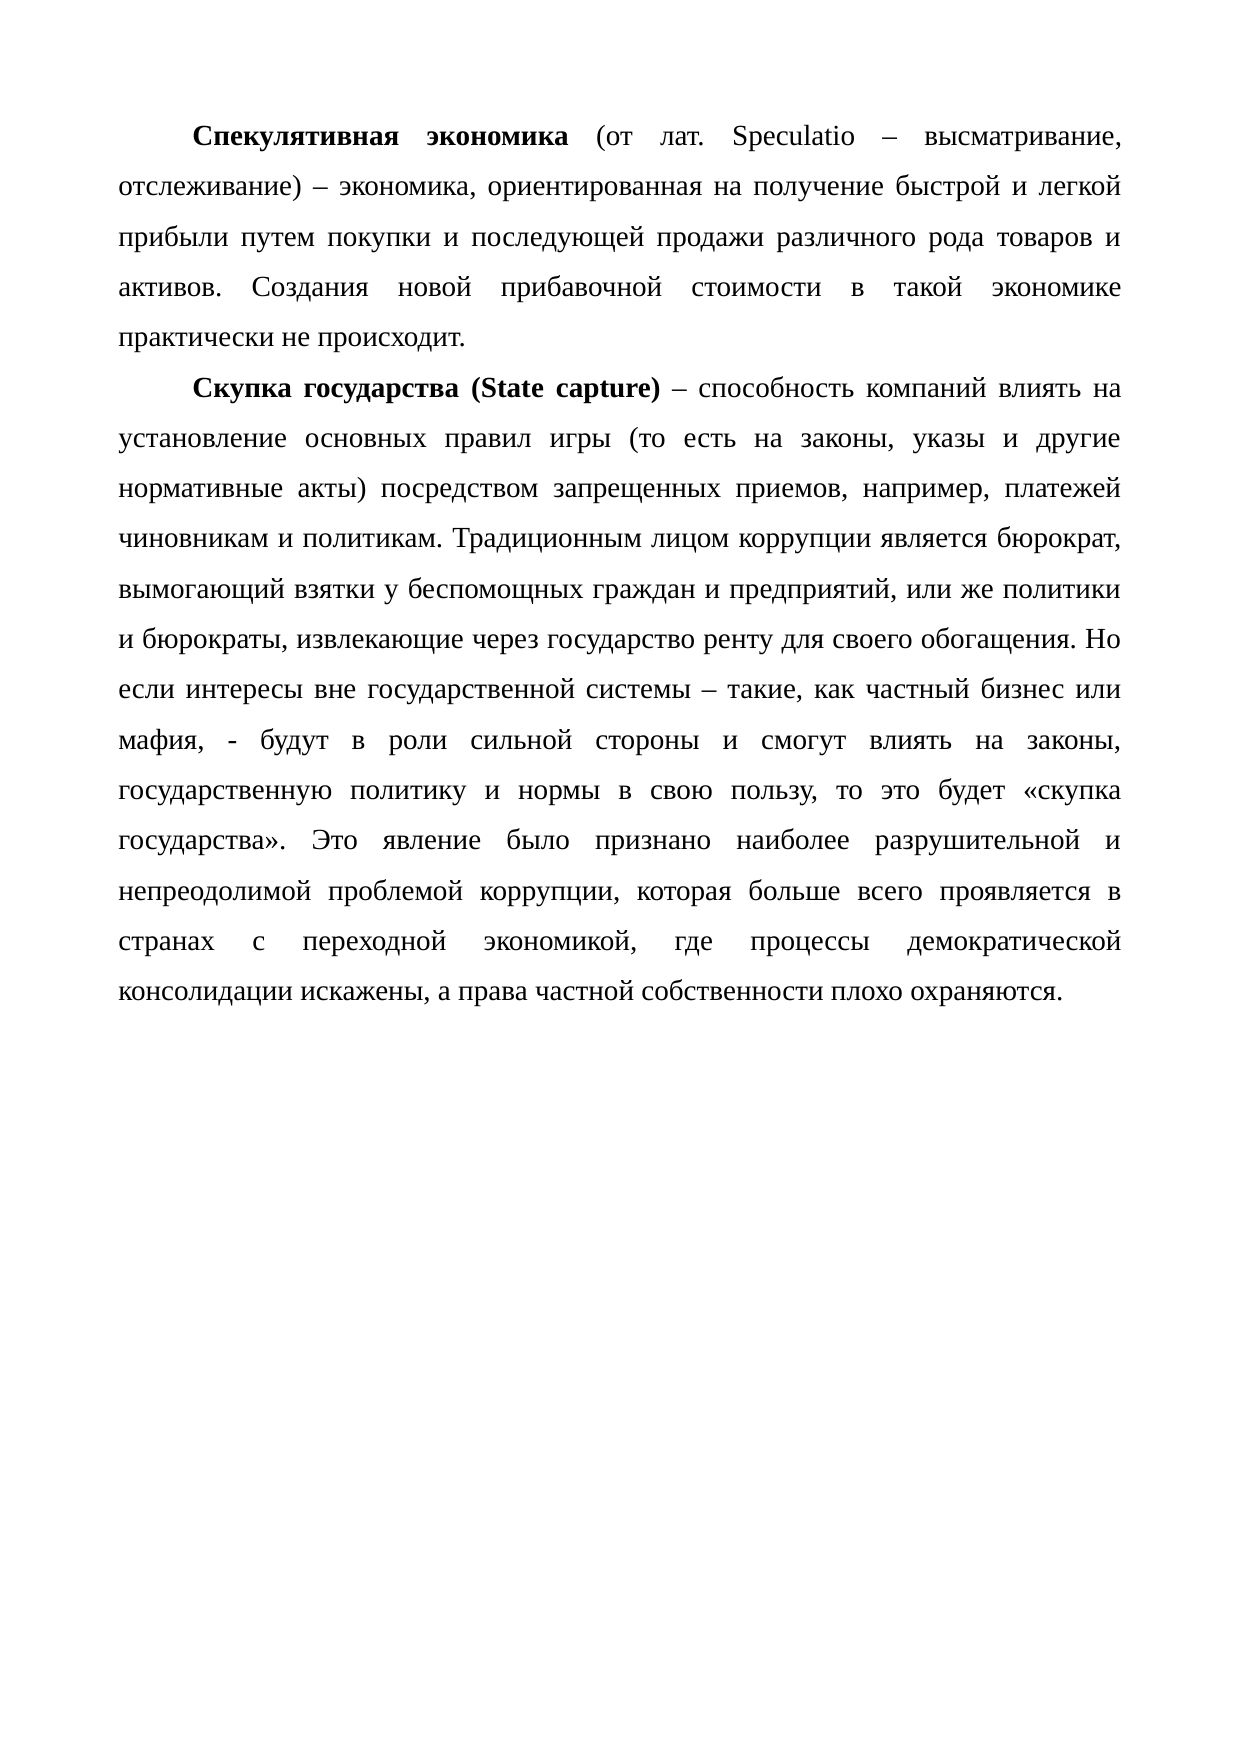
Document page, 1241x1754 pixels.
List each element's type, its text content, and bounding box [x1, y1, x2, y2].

text Скупка государства (State capture) – способность компаний влиять на установление основных правил игры (то есть на законы, указы и другие нормативные акты) посредством запрещенных приемов, например, платежей чиновникам и политикам. Традиционным лицом коррупции является бюрократ, вымогающий взятки у беспомощных граждан и предприятий, или же политики и бюрократы, извлекающие через государство ренту для своего обогащения. Но если интересы вне государственной системы – такие, как частный бизнес или мафия, - будут в роли сильной стороны и смогут влиять на законы, государственную политику и нормы в свою пользу, то это будет «скупка государства». Это явление было признано наиболее разрушительной и непреодолимой проблемой коррупции, которая больше всего проявляется в странах с переходной экономикой, где процессы демократической консолидации искажены, а права частной собственности плохо охраняются. [118, 370, 1122, 1007]
text Спекулятивная экономика (от лат. Speculatio – высматривание, отслеживание) – экономика, ориентированная на получение быстрой и легкой прибыли путем покупки и последующей продажи различного рода товаров и активов. Создания новой прибавочной стоимости в такой экономике практически не происходит. [118, 118, 1122, 353]
